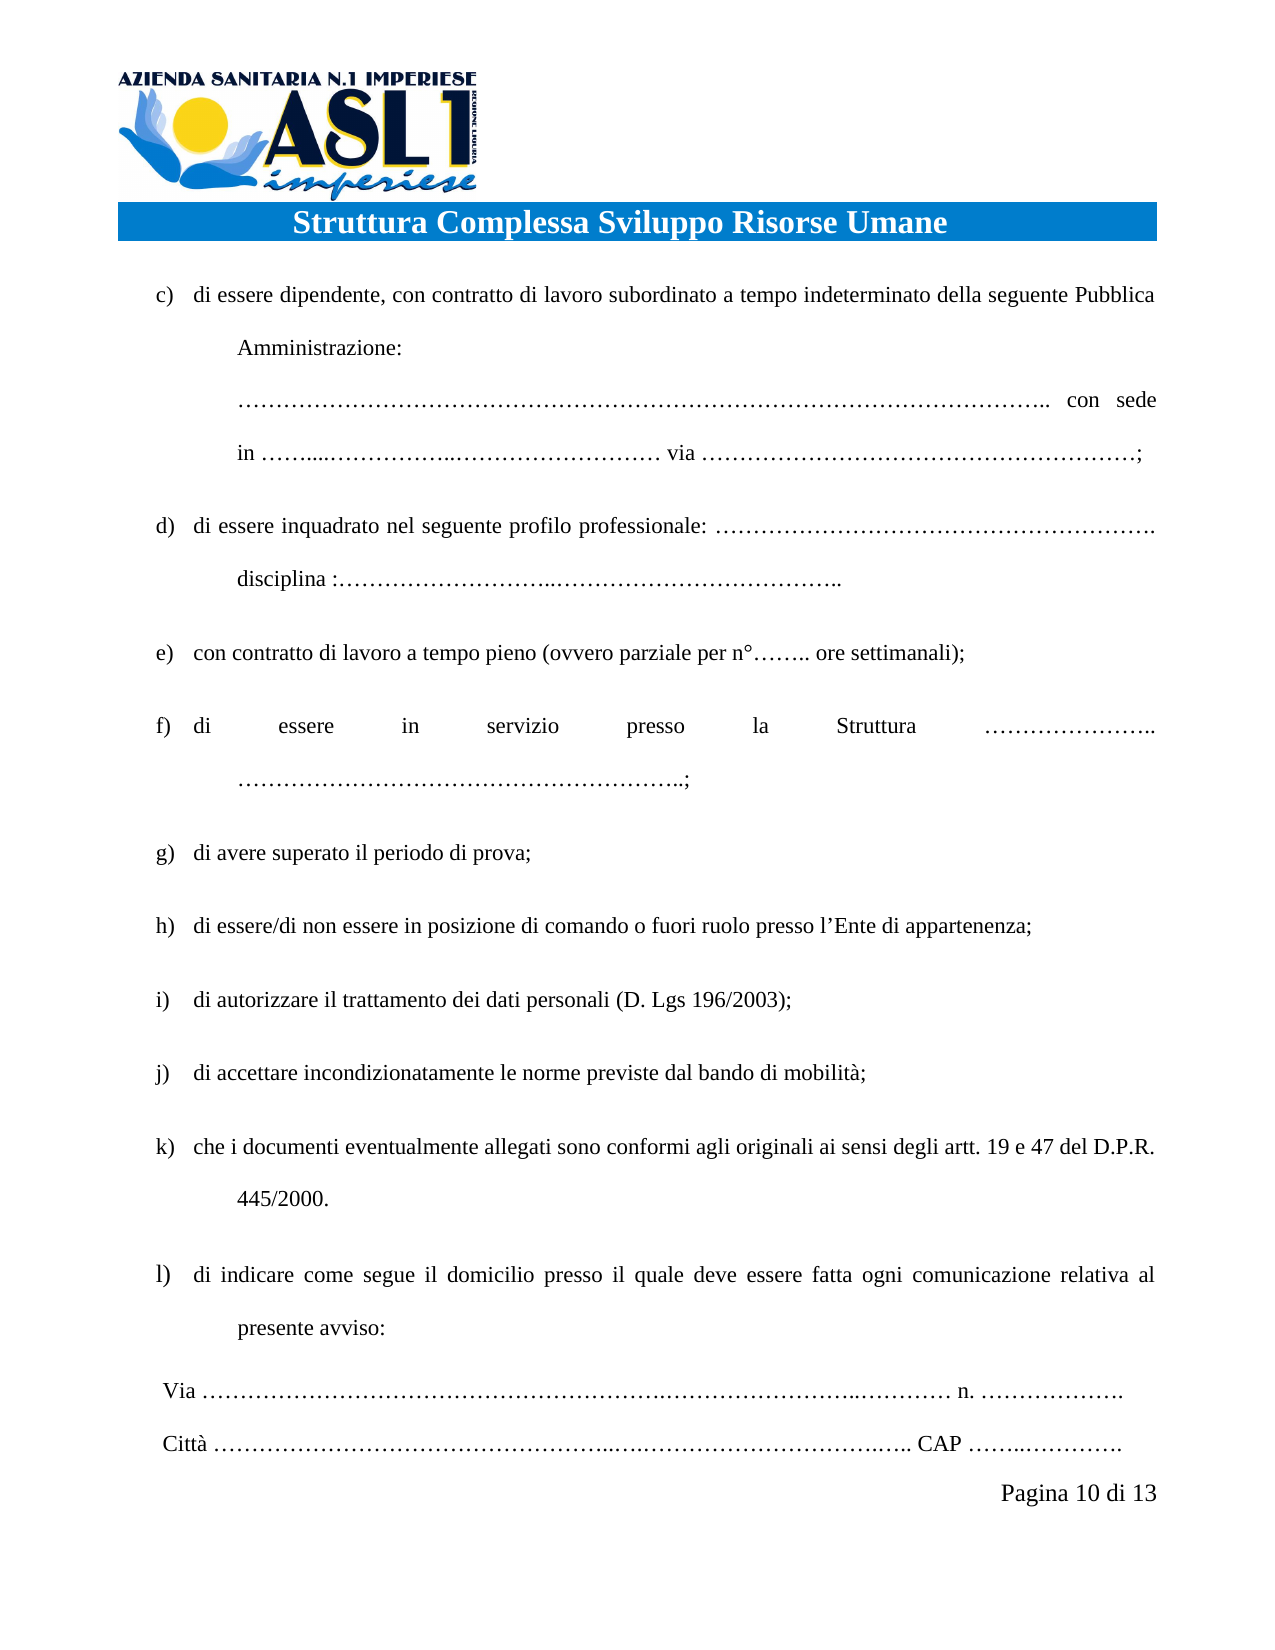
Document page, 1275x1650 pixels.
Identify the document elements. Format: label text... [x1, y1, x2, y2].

list di autorizzare il trattamento dei dati personali (D. Lgs 196/2003); [156, 986, 1157, 1012]
text Città ……………………………………………..….………………………….….. CAP ……..…………. [162, 1430, 1157, 1456]
list di avere superato il periodo di prova; [156, 838, 1157, 865]
list di essere in servizio presso la Struttura …………………..…………………………………………………..; [156, 712, 1157, 791]
text Via …………………………………………………….……………………..………… n. ………………. [118, 1377, 1157, 1403]
list di indicare come segue il domicilio presso il quale deve essere fatta ogni comunicazione relativa al presente avviso: [156, 1259, 1157, 1340]
list che i documenti eventualmente allegati sono conformi agli originali ai sensi degli artt. 19 e 47 del D.P.R. 445/2000. [156, 1133, 1157, 1212]
list di essere inquadrato nel seguente profilo professionale: …………………………………………………. disciplina :………………………..……………………………….. [156, 512, 1157, 592]
list di essere dipendente, con contratto di lavoro subordinato a tempo indeterminato della seguente Pubblica Amministrazione: …………………………………………………………………………………………….. con sede in ……....……………..……………………… via …………………………………………………; [156, 281, 1157, 465]
list di accettare incondizionatamente le norme previste dal bando di mobilità; [156, 1059, 1157, 1086]
list di essere/di non essere in posizione di comando o fuori ruolo presso l’Ente di appartenenza; [156, 912, 1157, 938]
list con contratto di lavoro a tempo pieno (ovvero parziale per n°…….. ore settimanali); [156, 639, 1157, 665]
